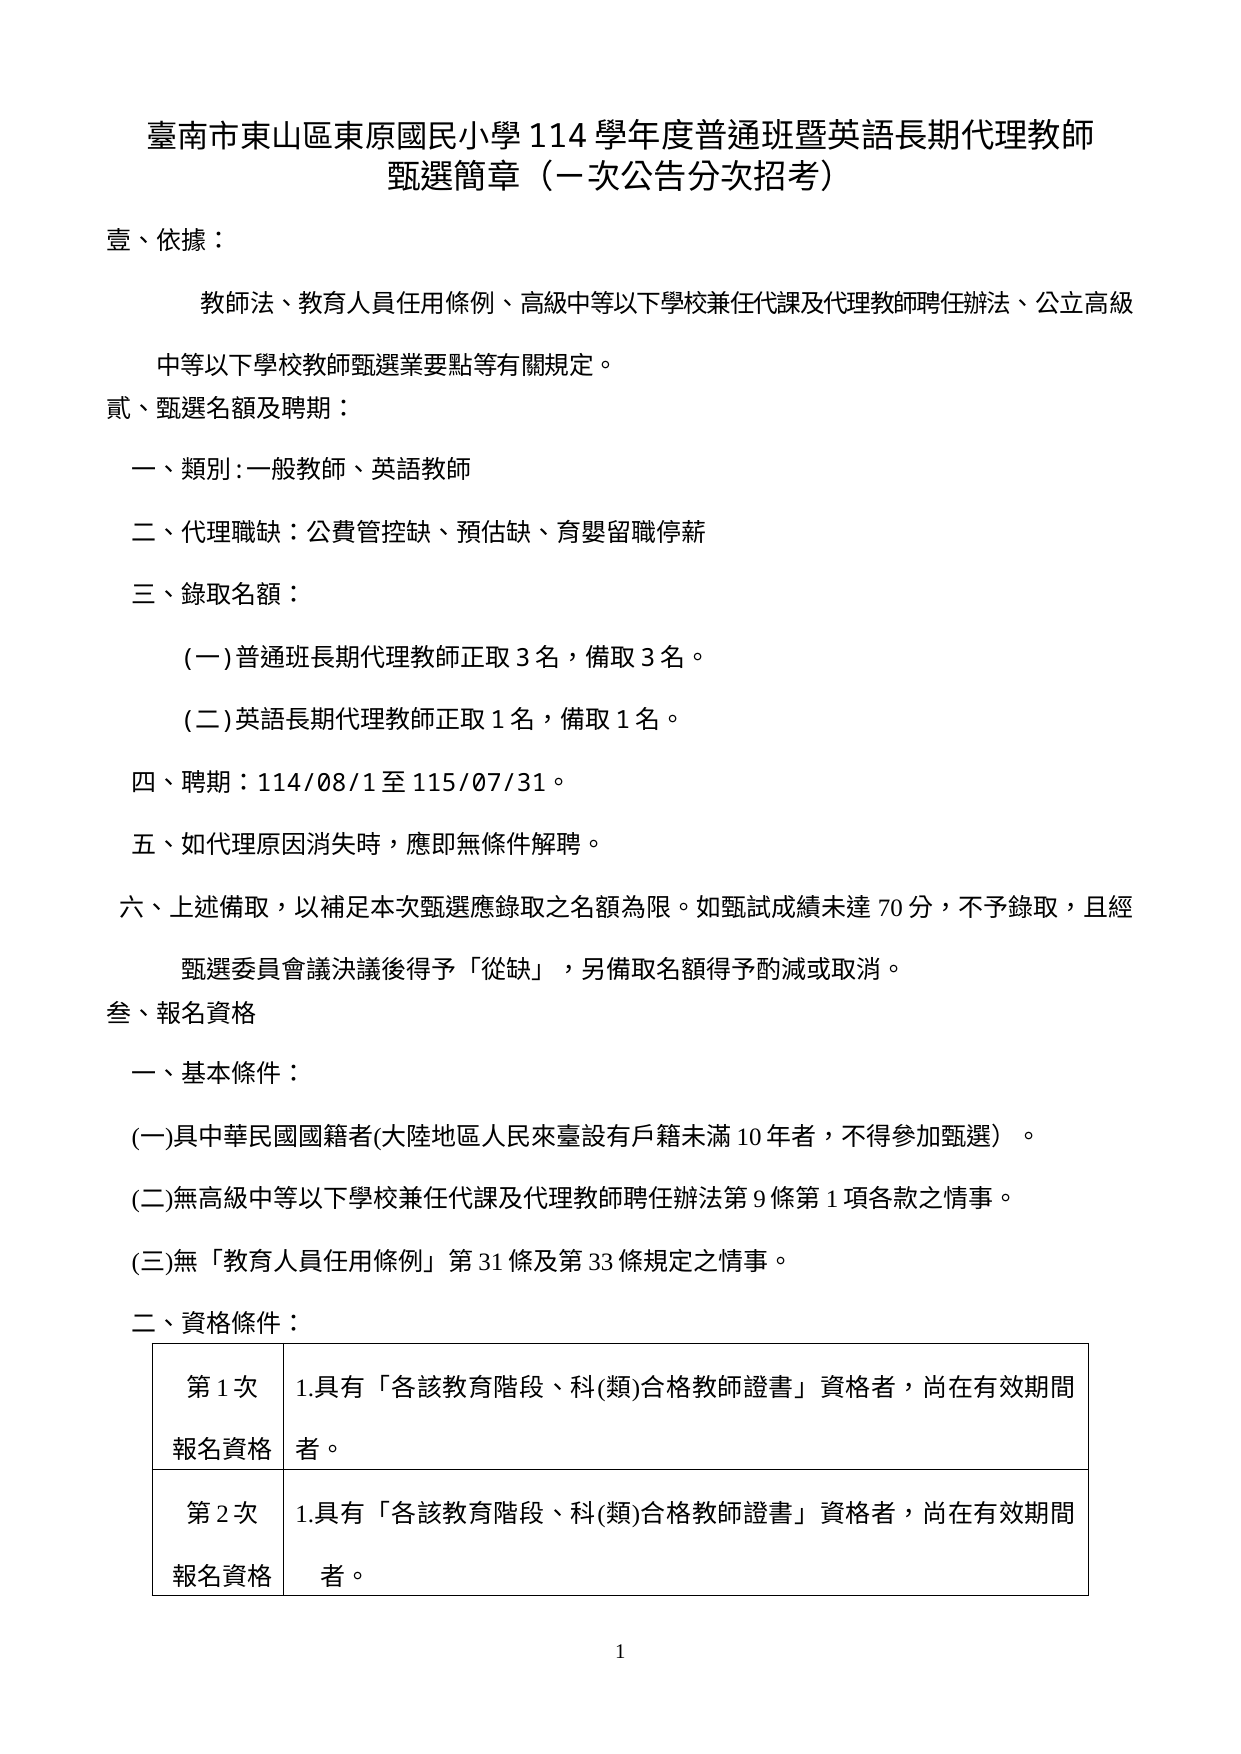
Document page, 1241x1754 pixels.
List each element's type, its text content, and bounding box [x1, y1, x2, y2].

table_cell 第2次 報名資格 [153, 1470, 283, 1595]
table_header 1.具有「各該教育階段、科(類)合格教師證書」資格者，尚在有效期間者。 [284, 1344, 1088, 1469]
text (一)普通班長期代理教師正取3名，備取3名。 [106, 614, 1134, 676]
text 壹、依據： [106, 197, 1134, 259]
text 一、基本條件： [106, 1030, 1134, 1093]
text 貳、甄選名額及聘期： [106, 384, 1134, 426]
text 叁、報名資格 [106, 989, 1134, 1030]
text 一、類別:一般教師、英語教師 [106, 426, 1134, 489]
table_cell 1.具有「各該教育階段、科(類)合格教師證書」資格者，尚在有效期間者。 [284, 1470, 1088, 1595]
text (三)無「教育人員任用條例」第31條及第33條規定之情事。 [106, 1218, 1134, 1280]
text 教師法、教育人員任用條例、高級中等以下學校兼任代課及代理教師聘任辦法、公立高級中等以下學校教師甄選業要點等有關規定。 [156, 259, 1134, 384]
text 甄選簡章（ㄧ次公告分次招考） [106, 155, 1134, 197]
text (一)具中華民國國籍者(大陸地區人民來臺設有戶籍未滿10年者，不得參加甄選）。 [106, 1093, 1134, 1155]
table_header 第1次 報名資格 [153, 1344, 283, 1469]
text 三、錄取名額： [106, 551, 1134, 614]
text 五、如代理原因消失時，應即無條件解聘。 [106, 801, 1134, 864]
text 四、聘期：114/08/1至115/07/31。 [106, 739, 1134, 801]
text 六、上述備取，以補足本次甄選應錄取之名額為限。如甄試成績未達70分，不予錄取，且經甄選委員會議決議後得予「從缺」，另備取名額得予酌減或取消。 [106, 864, 1134, 989]
text (二)無高級中等以下學校兼任代課及代理教師聘任辦法第9條第1項各款之情事。 [106, 1155, 1134, 1218]
text 臺南市東山區東原國民小學114學年度普通班暨英語長期代理教師 [106, 114, 1134, 155]
text 二、代理職缺：公費管控缺、預估缺、育嬰留職停薪 [106, 489, 1134, 551]
text (二)英語長期代理教師正取1名，備取1名。 [106, 676, 1134, 739]
text 二、資格條件： [106, 1280, 1134, 1343]
